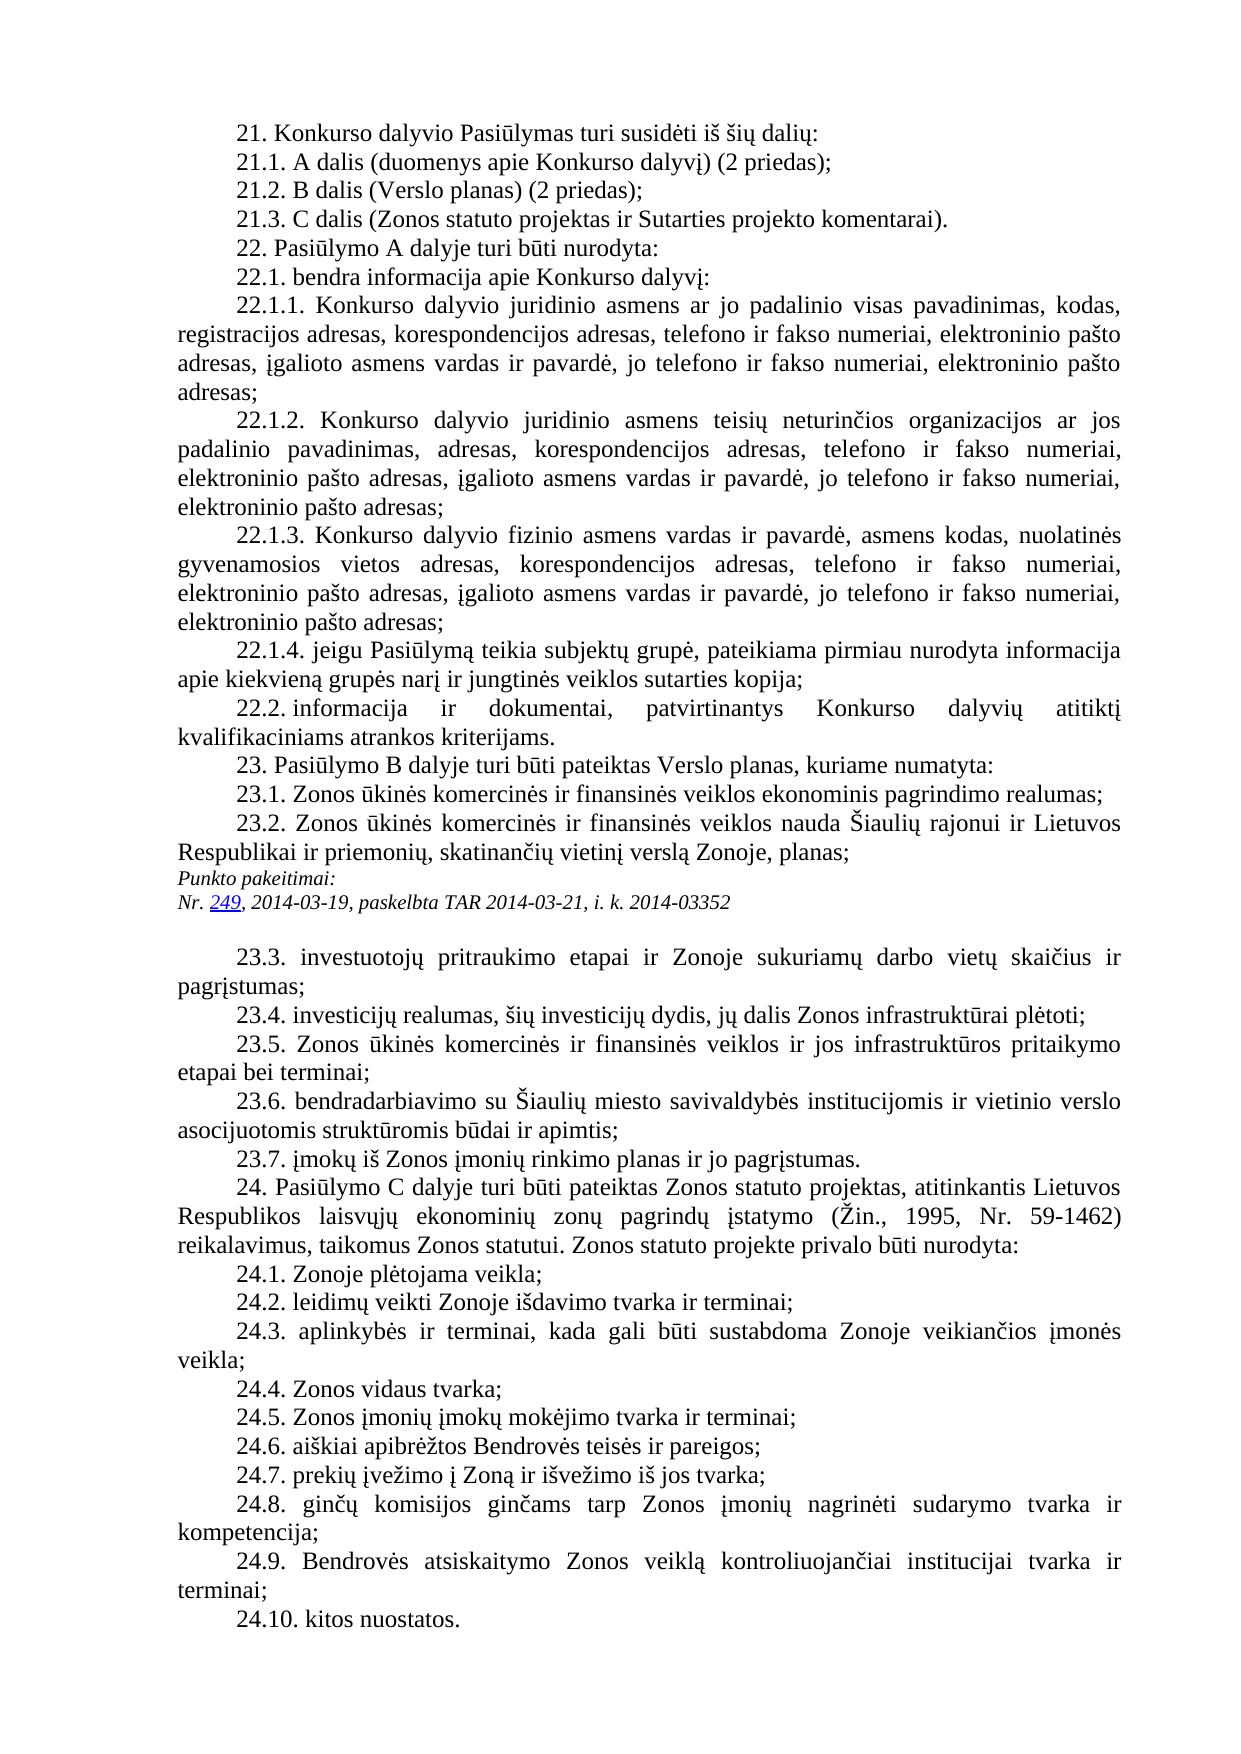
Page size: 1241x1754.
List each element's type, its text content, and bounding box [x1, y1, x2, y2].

text 21.3. C dalis (Zonos statuto projektas ir Sutarties projekto komentarai). [177, 204, 1122, 233]
text 22.1.1. Konkurso dalyvio juridinio asmens ar jo padalinio visas pavadinimas, kodas, registracijos adresas, korespondencijos adresas, telefono ir fakso numeriai, elektroninio pašto adresas, įgalioto asmens vardas ir pavardė, jo telefono ir fakso numeriai, elektroninio pašto adresas; [177, 291, 1122, 406]
text 24.8. ginčų komisijos ginčams tarp Zonos įmonių nagrinėti sudarymo tvarka ir kompetencija; [177, 1489, 1122, 1546]
text 22.1.2. Konkurso dalyvio juridinio asmens teisių neturinčios organizacijos ar jos padalinio pavadinimas, adresas, korespondencijos adresas, telefono ir fakso numeriai, elektroninio pašto adresas, įgalioto asmens vardas ir pavardė, jo telefono ir fakso numeriai, elektroninio pašto adresas; [177, 406, 1122, 521]
text 24.7. prekių įvežimo į Zoną ir išvežimo iš jos tvarka; [177, 1460, 1122, 1489]
text 24.10. kitos nuostatos. [177, 1604, 1122, 1632]
text 22.1. bendra informacija apie Konkurso dalyvį: [177, 262, 1122, 291]
text 24.5. Zonos įmonių įmokų mokėjimo tvarka ir terminai; [177, 1402, 1122, 1431]
text 23.6. bendradarbiavimo su Šiaulių miesto savivaldybės institucijomis ir vietinio verslo asocijuotomis struktūromis būdai ir apimtis; [177, 1086, 1122, 1144]
text 23.7. įmokų iš Zonos įmonių rinkimo planas ir jo pagrįstumas. [177, 1144, 1122, 1172]
text 24.3. aplinkybės ir terminai, kada gali būti sustabdoma Zonoje veikiančios įmonės veikla; [177, 1316, 1122, 1374]
text 23.1. Zonos ūkinės komercinės ir finansinės veiklos ekonominis pagrindimo realumas; [177, 779, 1122, 808]
text 24.1. Zonoje plėtojama veikla; [177, 1259, 1122, 1287]
text 22. Pasiūlymo A dalyje turi būti nurodyta: [177, 233, 1122, 262]
text 22.2. informacija ir dokumentai, patvirtinantys Konkurso dalyvių atitiktį kvalifikaciniams atrankos kriterijams. [177, 693, 1122, 751]
text 24.4. Zonos vidaus tvarka; [177, 1374, 1122, 1402]
text 23. Pasiūlymo B dalyje turi būti pateiktas Verslo planas, kuriame numatyta: [177, 751, 1122, 779]
text 22.1.3. Konkurso dalyvio fizinio asmens vardas ir pavardė, asmens kodas, nuolatinės gyvenamosios vietos adresas, korespondencijos adresas, telefono ir fakso numeriai, elektroninio pašto adresas, įgalioto asmens vardas ir pavardė, jo telefono ir fakso numeriai, elektroninio pašto adresas; [177, 521, 1122, 636]
text Nr. 249, 2014-03-19, paskelbta TAR 2014-03-21, i. k. 2014-03352 [177, 890, 1122, 914]
text 24.6. aiškiai apibrėžtos Bendrovės teisės ir pareigos; [177, 1431, 1122, 1460]
text 21. Konkurso dalyvio Pasiūlymas turi susidėti iš šių dalių: [177, 118, 1122, 147]
text Punkto pakeitimai: [177, 866, 1122, 890]
text 23.5. Zonos ūkinės komercinės ir finansinės veiklos ir jos infrastruktūros pritaikymo etapai bei terminai; [177, 1029, 1122, 1086]
text 24.9. Bendrovės atsiskaitymo Zonos veiklą kontroliuojančiai institucijai tvarka ir terminai; [177, 1546, 1122, 1604]
text 23.4. investicijų realumas, šių investicijų dydis, jų dalis Zonos infrastruktūrai plėtoti; [177, 1000, 1122, 1029]
text 23.3. investuotojų pritraukimo etapai ir Zonoje sukuriamų darbo vietų skaičius ir pagrįstumas; [177, 942, 1122, 1000]
text 24. Pasiūlymo C dalyje turi būti pateiktas Zonos statuto projektas, atitinkantis Lietuvos Respublikos laisvųjų ekonominių zonų pagrindų įstatymo (Žin., 1995, Nr. 59-1462) reikalavimus, taikomus Zonos statutui. Zonos statuto projekte privalo būti nurodyta: [177, 1172, 1122, 1259]
text 23.2. Zonos ūkinės komercinės ir finansinės veiklos nauda Šiaulių rajonui ir Lietuvos Respublikai ir priemonių, skatinančių vietinį verslą Zonoje, planas; [177, 808, 1122, 866]
text 21.1. A dalis (duomenys apie Konkurso dalyvį) (2 priedas); [177, 147, 1122, 176]
text 21.2. B dalis (Verslo planas) (2 priedas); [177, 176, 1122, 204]
text 22.1.4. jeigu Pasiūlymą teikia subjektų grupė, pateikiama pirmiau nurodyta informacija apie kiekvieną grupės narį ir jungtinės veiklos sutarties kopija; [177, 636, 1122, 693]
text 24.2. leidimų veikti Zonoje išdavimo tvarka ir terminai; [177, 1287, 1122, 1316]
